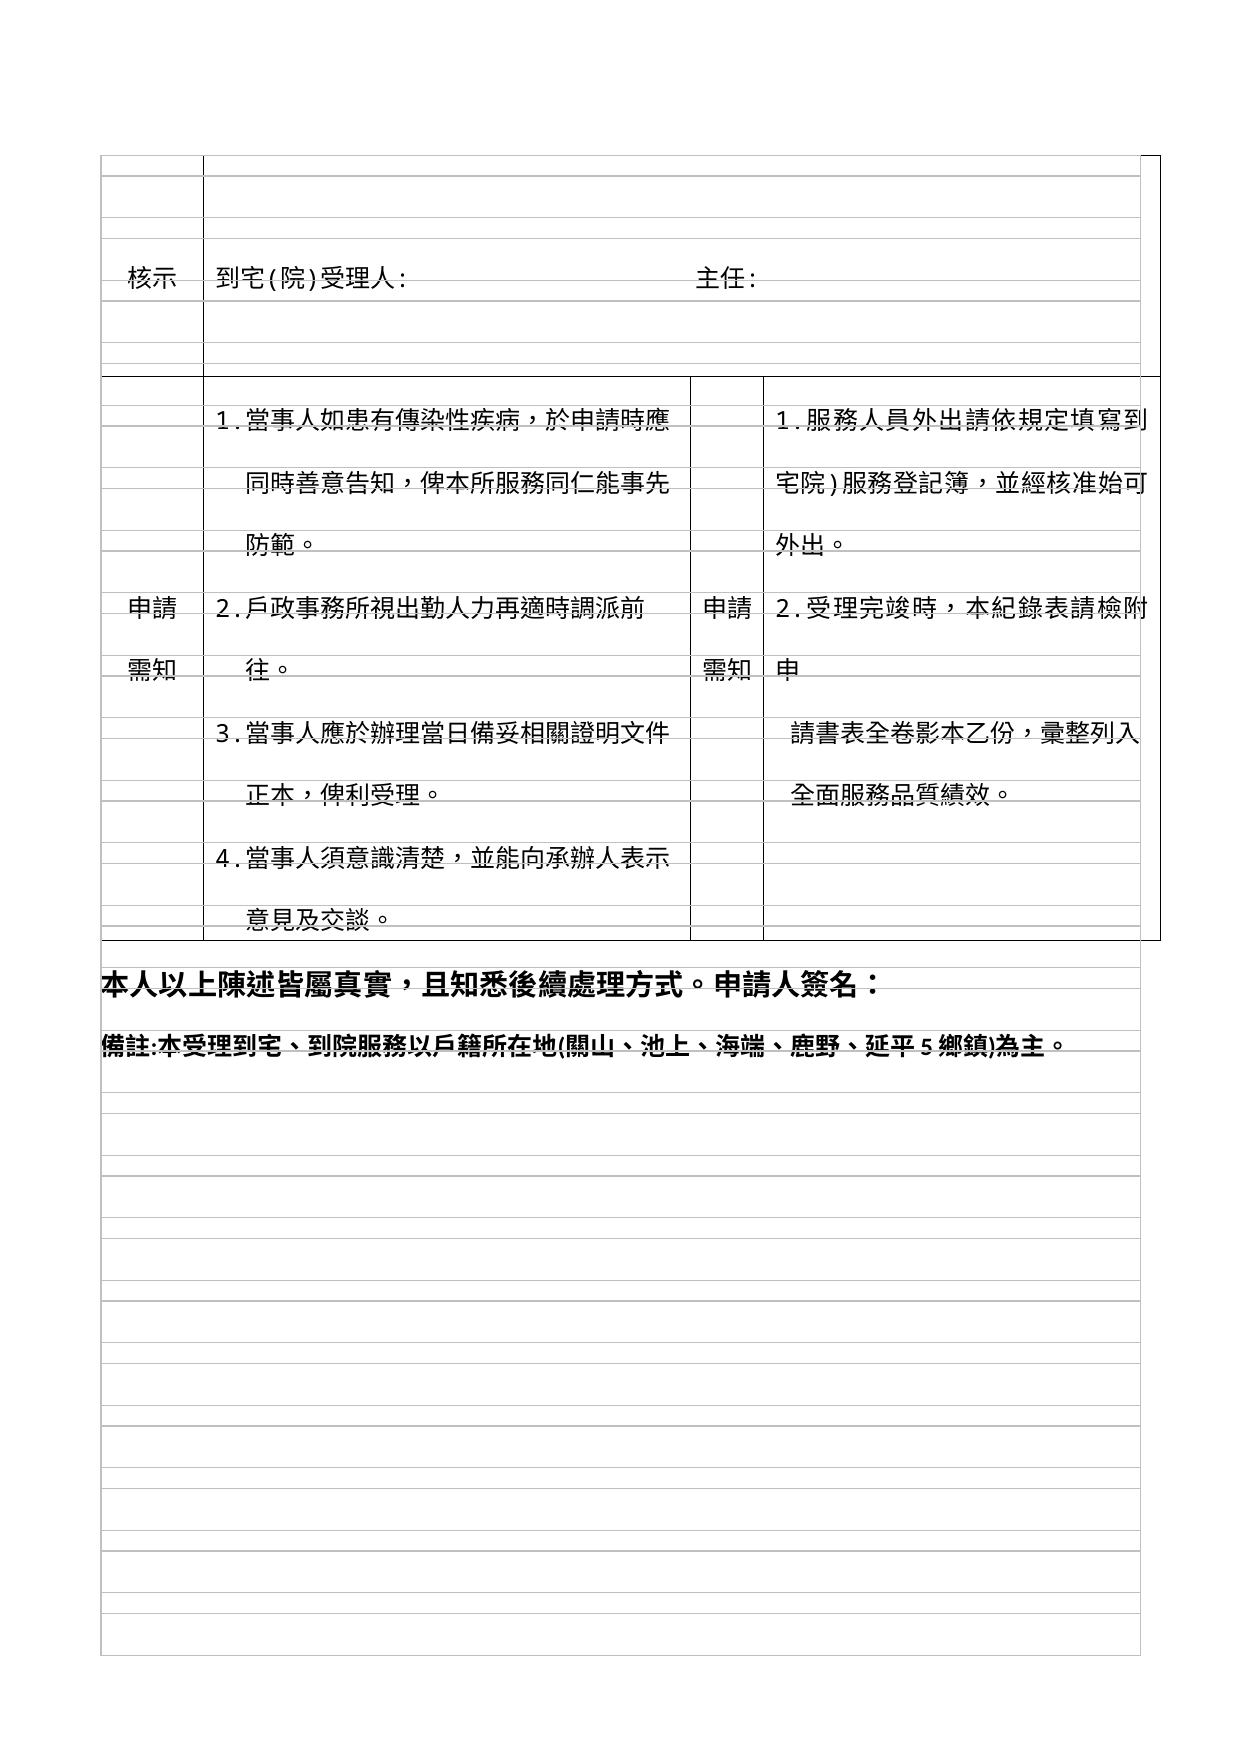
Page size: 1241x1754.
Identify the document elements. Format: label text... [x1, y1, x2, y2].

table_cell 申請 需知 [691, 377, 763, 405]
table_cell 申請 需知 [102, 739, 203, 780]
table_cell 1.當事人如患有傳染性疾病，於申請時應 同時善意告知，俾本所服務同仁能事先 防範。 2.戶政事務所視出勤人力再適時調派前 往。 3.當事人應於辦理當日備妥相關證明文件 正本，俾利受理。 4.當事人須意識清楚，並能向承辦人表示 意見及交談。 [204, 489, 690, 530]
table_cell 1.服務人員外出請依規定填寫到宅院)服務登記簿，並經核准始可外出。 2.受理完竣時，本紀錄表請檢附申 請書表全卷影本乙份，彚整列入 全面服務品質績效。 [764, 906, 1140, 925]
table_cell 1.當事人如患有傳染性疾病，於申請時應 同時善意告知，俾本所服務同仁能事先 防範。 2.戶政事務所視出勤人力再適時調派前 往。 3.當事人應於辦理當日備妥相關證明文件 正本，俾利受理。 4.當事人須意識清楚，並能向承辦人表示 意見及交談。 [204, 593, 690, 613]
table_cell 1.服務人員外出請依規定填寫到宅院)服務登記簿，並經核准始可外出。 2.受理完竣時，本紀錄表請檢附申 請書表全卷影本乙份，彚整列入 全面服務品質績效。 [764, 489, 1140, 530]
table_cell 申請 需知 [102, 377, 203, 405]
table_cell 核示 [102, 343, 203, 363]
table_cell 1.服務人員外出請依規定填寫到宅院)服務登記簿，並經核准始可外出。 2.受理完竣時，本紀錄表請檢附申 請書表全卷影本乙份，彚整列入 全面服務品質績效。 [764, 781, 1140, 800]
table_cell 1.服務人員外出請依規定填寫到宅院)服務登記簿，並經核准始可外出。 2.受理完竣時，本紀錄表請檢附申 請書表全卷影本乙份，彚整列入 全面服務品質績效。 [764, 927, 1140, 940]
table_cell 申請 需知 [691, 843, 763, 863]
table_cell 申請 需知 [102, 927, 203, 940]
table_cell 申請 需知 [102, 406, 203, 425]
table_cell 1.當事人如患有傳染性疾病，於申請時應 同時善意告知，俾本所服務同仁能事先 防範。 2.戶政事務所視出勤人力再適時調派前 往。 3.當事人應於辦理當日備妥相關證明文件 正本，俾利受理。 4.當事人須意識清楚，並能向承辦人表示 意見及交談。 [204, 406, 690, 425]
table_cell 申請 需知 [102, 489, 203, 530]
table_cell 申請 需知 [691, 656, 763, 675]
table_cell 1.當事人如患有傳染性疾病，於申請時應 同時善意告知，俾本所服務同仁能事先 防範。 2.戶政事務所視出勤人力再適時調派前 往。 3.當事人應於辦理當日備妥相關證明文件 正本，俾利受理。 4.當事人須意識清楚，並能向承辦人表示 意見及交談。 [204, 843, 690, 863]
table_cell 申請 需知 [102, 864, 203, 905]
table_cell 申請 需知 [691, 718, 763, 738]
text 備註:本受理到宅、到院服務以戶籍所在地(關山、池上、海端、鹿野、延平5鄉鎮)為主。 [102, 1003, 1140, 1030]
table_cell 1.當事人如患有傳染性疾病，於申請時應 同時善意告知，俾本所服務同仁能事先 防範。 2.戶政事務所視出勤人力再適時調派前 往。 3.當事人應於辦理當日備妥相關證明文件 正本，俾利受理。 4.當事人須意識清楚，並能向承辦人表示 意見及交談。 [204, 781, 690, 800]
table_cell 申請 需知 [102, 677, 203, 717]
table_cell 核示 [102, 302, 203, 342]
table_cell 到宅(院)受理人: 主任: [204, 302, 1140, 342]
table_cell 1.當事人如患有傳染性疾病，於申請時應 同時善意告知，俾本所服務同仁能事先 防範。 2.戶政事務所視出勤人力再適時調派前 往。 3.當事人應於辦理當日備妥相關證明文件 正本，俾利受理。 4.當事人須意識清楚，並能向承辦人表示 意見及交談。 [204, 427, 690, 467]
table_cell 到宅(院)受理人: 主任: [1141, 156, 1160, 376]
table_cell 1.服務人員外出請依規定填寫到宅院)服務登記簿，並經核准始可外出。 2.受理完竣時，本紀錄表請檢附申 請書表全卷影本乙份，彚整列入 全面服務品質績效。 [764, 427, 1140, 467]
text 本人以上陳述皆屬真實，且知悉後續處理方式。申請人簽名： [102, 989, 1140, 1003]
table_cell 1.服務人員外出請依規定填寫到宅院)服務登記簿，並經核准始可外出。 2.受理完竣時，本紀錄表請檢附申 請書表全卷影本乙份，彚整列入 全面服務品質績效。 [764, 739, 1140, 780]
table_cell 申請 需知 [102, 781, 203, 800]
table_cell 核示 [102, 239, 203, 280]
table_cell 申請 需知 [691, 468, 763, 488]
table_cell 申請 需知 [691, 906, 763, 925]
table_cell 到宅(院)受理人: 主任: [204, 343, 1140, 363]
table_cell 申請 需知 [102, 614, 203, 655]
table_cell 申請 需知 [691, 427, 763, 467]
table_cell 申請 需知 [691, 593, 763, 613]
text 備註:本受理到宅、到院服務以戶籍所在地(關山、池上、海端、鹿野、延平5鄉鎮)為主。 [102, 1052, 1140, 1066]
table_cell 1.當事人如患有傳染性疾病，於申請時應 同時善意告知，俾本所服務同仁能事先 防範。 2.戶政事務所視出勤人力再適時調派前 往。 3.當事人應於辦理當日備妥相關證明文件 正本，俾利受理。 4.當事人須意識清楚，並能向承辦人表示 意見及交談。 [204, 677, 690, 717]
table_cell 申請 需知 [102, 552, 203, 592]
table_cell 到宅(院)受理人: 主任: [204, 239, 1140, 280]
table_cell 1.服務人員外出請依規定填寫到宅院)服務登記簿，並經核准始可外出。 2.受理完竣時，本紀錄表請檢附申 請書表全卷影本乙份，彚整列入 全面服務品質績效。 [764, 802, 1140, 842]
table_cell 申請 需知 [102, 906, 203, 925]
table_cell 到宅(院)受理人: 主任: [204, 281, 1140, 300]
table_cell 到宅(院)受理人: 主任: [204, 218, 1140, 238]
text 備註:本受理到宅、到院服務以戶籍所在地(關山、池上、海端、鹿野、延平5鄉鎮)為主。 [102, 1031, 1140, 1050]
table_cell 核示 [102, 364, 203, 376]
table_cell 1.當事人如患有傳染性疾病，於申請時應 同時善意告知，俾本所服務同仁能事先 防範。 2.戶政事務所視出勤人力再適時調派前 往。 3.當事人應於辦理當日備妥相關證明文件 正本，俾利受理。 4.當事人須意識清楚，並能向承辦人表示 意見及交談。 [204, 864, 690, 905]
table_cell 1.當事人如患有傳染性疾病，於申請時應 同時善意告知，俾本所服務同仁能事先 防範。 2.戶政事務所視出勤人力再適時調派前 往。 3.當事人應於辦理當日備妥相關證明文件 正本，俾利受理。 4.當事人須意識清楚，並能向承辦人表示 意見及交談。 [204, 739, 690, 780]
table_cell 1.服務人員外出請依規定填寫到宅院)服務登記簿，並經核准始可外出。 2.受理完竣時，本紀錄表請檢附申 請書表全卷影本乙份，彚整列入 全面服務品質績效。 [764, 864, 1140, 905]
table_cell 1.當事人如患有傳染性疾病，於申請時應 同時善意告知，俾本所服務同仁能事先 防範。 2.戶政事務所視出勤人力再適時調派前 往。 3.當事人應於辦理當日備妥相關證明文件 正本，俾利受理。 4.當事人須意識清楚，並能向承辦人表示 意見及交談。 [204, 468, 690, 488]
table_cell 1.服務人員外出請依規定填寫到宅院)服務登記簿，並經核准始可外出。 2.受理完竣時，本紀錄表請檢附申 請書表全卷影本乙份，彚整列入 全面服務品質績效。 [764, 531, 1140, 550]
table_cell 申請 需知 [691, 739, 763, 780]
table_cell 1.當事人如患有傳染性疾病，於申請時應 同時善意告知，俾本所服務同仁能事先 防範。 2.戶政事務所視出勤人力再適時調派前 往。 3.當事人應於辦理當日備妥相關證明文件 正本，俾利受理。 4.當事人須意識清楚，並能向承辦人表示 意見及交談。 [204, 656, 690, 675]
table_cell 申請 需知 [102, 427, 203, 467]
table_cell 申請 需知 [691, 614, 763, 655]
table_cell 1.當事人如患有傳染性疾病，於申請時應 同時善意告知，俾本所服務同仁能事先 防範。 2.戶政事務所視出勤人力再適時調派前 往。 3.當事人應於辦理當日備妥相關證明文件 正本，俾利受理。 4.當事人須意識清楚，並能向承辦人表示 意見及交談。 [204, 552, 690, 592]
table_cell 1.當事人如患有傳染性疾病，於申請時應 同時善意告知，俾本所服務同仁能事先 防範。 2.戶政事務所視出勤人力再適時調派前 往。 3.當事人應於辦理當日備妥相關證明文件 正本，俾利受理。 4.當事人須意識清楚，並能向承辦人表示 意見及交談。 [204, 927, 690, 940]
table_cell 核示 [102, 156, 203, 175]
table_cell 申請 需知 [691, 552, 763, 592]
table_cell 到宅(院)受理人: 主任: [204, 177, 1140, 217]
table_cell 1.服務人員外出請依規定填寫到宅院)服務登記簿，並經核准始可外出。 2.受理完竣時，本紀錄表請檢附申 請書表全卷影本乙份，彚整列入 全面服務品質績效。 [764, 593, 1140, 613]
table_cell 申請 需知 [691, 489, 763, 530]
table_cell 1.當事人如患有傳染性疾病，於申請時應 同時善意告知，俾本所服務同仁能事先 防範。 2.戶政事務所視出勤人力再適時調派前 往。 3.當事人應於辦理當日備妥相關證明文件 正本，俾利受理。 4.當事人須意識清楚，並能向承辦人表示 意見及交談。 [204, 531, 690, 550]
table_cell 申請 需知 [102, 718, 203, 738]
table_cell 申請 需知 [102, 656, 203, 675]
table_cell 核示 [102, 281, 203, 300]
table_cell 1.服務人員外出請依規定填寫到宅院)服務登記簿，並經核准始可外出。 2.受理完竣時，本紀錄表請檢附申 請書表全卷影本乙份，彚整列入 全面服務品質績效。 [764, 656, 1140, 675]
table_cell 1.服務人員外出請依規定填寫到宅院)服務登記簿，並經核准始可外出。 2.受理完竣時，本紀錄表請檢附申 請書表全卷影本乙份，彚整列入 全面服務品質績效。 [764, 552, 1140, 592]
table_cell 核示 [102, 177, 203, 217]
table_cell 1.服務人員外出請依規定填寫到宅院)服務登記簿，並經核准始可外出。 2.受理完竣時，本紀錄表請檢附申 請書表全卷影本乙份，彚整列入 全面服務品質績效。 [764, 614, 1140, 655]
table_cell 1.服務人員外出請依規定填寫到宅院)服務登記簿，並經核准始可外出。 2.受理完竣時，本紀錄表請檢附申 請書表全卷影本乙份，彚整列入 全面服務品質績效。 [764, 843, 1140, 863]
table_cell 1.當事人如患有傳染性疾病，於申請時應 同時善意告知，俾本所服務同仁能事先 防範。 2.戶政事務所視出勤人力再適時調派前 往。 3.當事人應於辦理當日備妥相關證明文件 正本，俾利受理。 4.當事人須意識清楚，並能向承辦人表示 意見及交談。 [204, 718, 690, 738]
table_cell 申請 需知 [102, 843, 203, 863]
text 本人以上陳述皆屬真實，且知悉後續處理方式。申請人簽名： [102, 968, 1140, 988]
table_cell 1.服務人員外出請依規定填寫到宅院)服務登記簿，並經核准始可外出。 2.受理完竣時，本紀錄表請檢附申 請書表全卷影本乙份，彚整列入 全面服務品質績效。 [764, 677, 1140, 717]
text 本人以上陳述皆屬真實，且知悉後續處理方式。申請人簽名： [102, 941, 1140, 967]
table_cell 1.當事人如患有傳染性疾病，於申請時應 同時善意告知，俾本所服務同仁能事先 防範。 2.戶政事務所視出勤人力再適時調派前 往。 3.當事人應於辦理當日備妥相關證明文件 正本，俾利受理。 4.當事人須意識清楚，並能向承辦人表示 意見及交談。 [204, 802, 690, 842]
table_cell 申請 需知 [691, 531, 763, 550]
table_cell 申請 需知 [691, 864, 763, 905]
table_cell 申請 需知 [691, 406, 763, 425]
table_cell 申請 需知 [691, 927, 763, 940]
table_cell 核示 [102, 218, 203, 238]
table_cell 到宅(院)受理人: 主任: [204, 364, 1140, 376]
table_cell 到宅(院)受理人: 主任: [204, 156, 1140, 175]
table_cell 申請 需知 [102, 802, 203, 842]
table_cell 1.服務人員外出請依規定填寫到宅院)服務登記簿，並經核准始可外出。 2.受理完竣時，本紀錄表請檢附申 請書表全卷影本乙份，彚整列入 全面服務品質績效。 [764, 718, 1140, 738]
table_cell 1.當事人如患有傳染性疾病，於申請時應 同時善意告知，俾本所服務同仁能事先 防範。 2.戶政事務所視出勤人力再適時調派前 往。 3.當事人應於辦理當日備妥相關證明文件 正本，俾利受理。 4.當事人須意識清楚，並能向承辦人表示 意見及交談。 [204, 377, 690, 405]
table_cell 申請 需知 [102, 531, 203, 550]
table_cell 1.服務人員外出請依規定填寫到宅院)服務登記簿，並經核准始可外出。 2.受理完竣時，本紀錄表請檢附申 請書表全卷影本乙份，彚整列入 全面服務品質績效。 [764, 468, 1140, 488]
table_cell 申請 需知 [691, 781, 763, 800]
table_cell 1.服務人員外出請依規定填寫到宅院)服務登記簿，並經核准始可外出。 2.受理完竣時，本紀錄表請檢附申 請書表全卷影本乙份，彚整列入 全面服務品質績效。 [764, 377, 1140, 405]
table_cell 申請 需知 [102, 593, 203, 613]
table_cell 1.當事人如患有傳染性疾病，於申請時應 同時善意告知，俾本所服務同仁能事先 防範。 2.戶政事務所視出勤人力再適時調派前 往。 3.當事人應於辦理當日備妥相關證明文件 正本，俾利受理。 4.當事人須意識清楚，並能向承辦人表示 意見及交談。 [204, 906, 690, 925]
table_cell 申請 需知 [691, 677, 763, 717]
table_cell 1.服務人員外出請依規定填寫到宅院)服務登記簿，並經核准始可外出。 2.受理完竣時，本紀錄表請檢附申 請書表全卷影本乙份，彚整列入 全面服務品質績效。 [1141, 377, 1160, 940]
table_cell 申請 需知 [102, 468, 203, 488]
table_cell 1.當事人如患有傳染性疾病，於申請時應 同時善意告知，俾本所服務同仁能事先 防範。 2.戶政事務所視出勤人力再適時調派前 往。 3.當事人應於辦理當日備妥相關證明文件 正本，俾利受理。 4.當事人須意識清楚，並能向承辦人表示 意見及交談。 [204, 614, 690, 655]
table_cell 1.服務人員外出請依規定填寫到宅院)服務登記簿，並經核准始可外出。 2.受理完竣時，本紀錄表請檢附申 請書表全卷影本乙份，彚整列入 全面服務品質績效。 [764, 406, 1140, 425]
table_cell 申請 需知 [691, 802, 763, 842]
